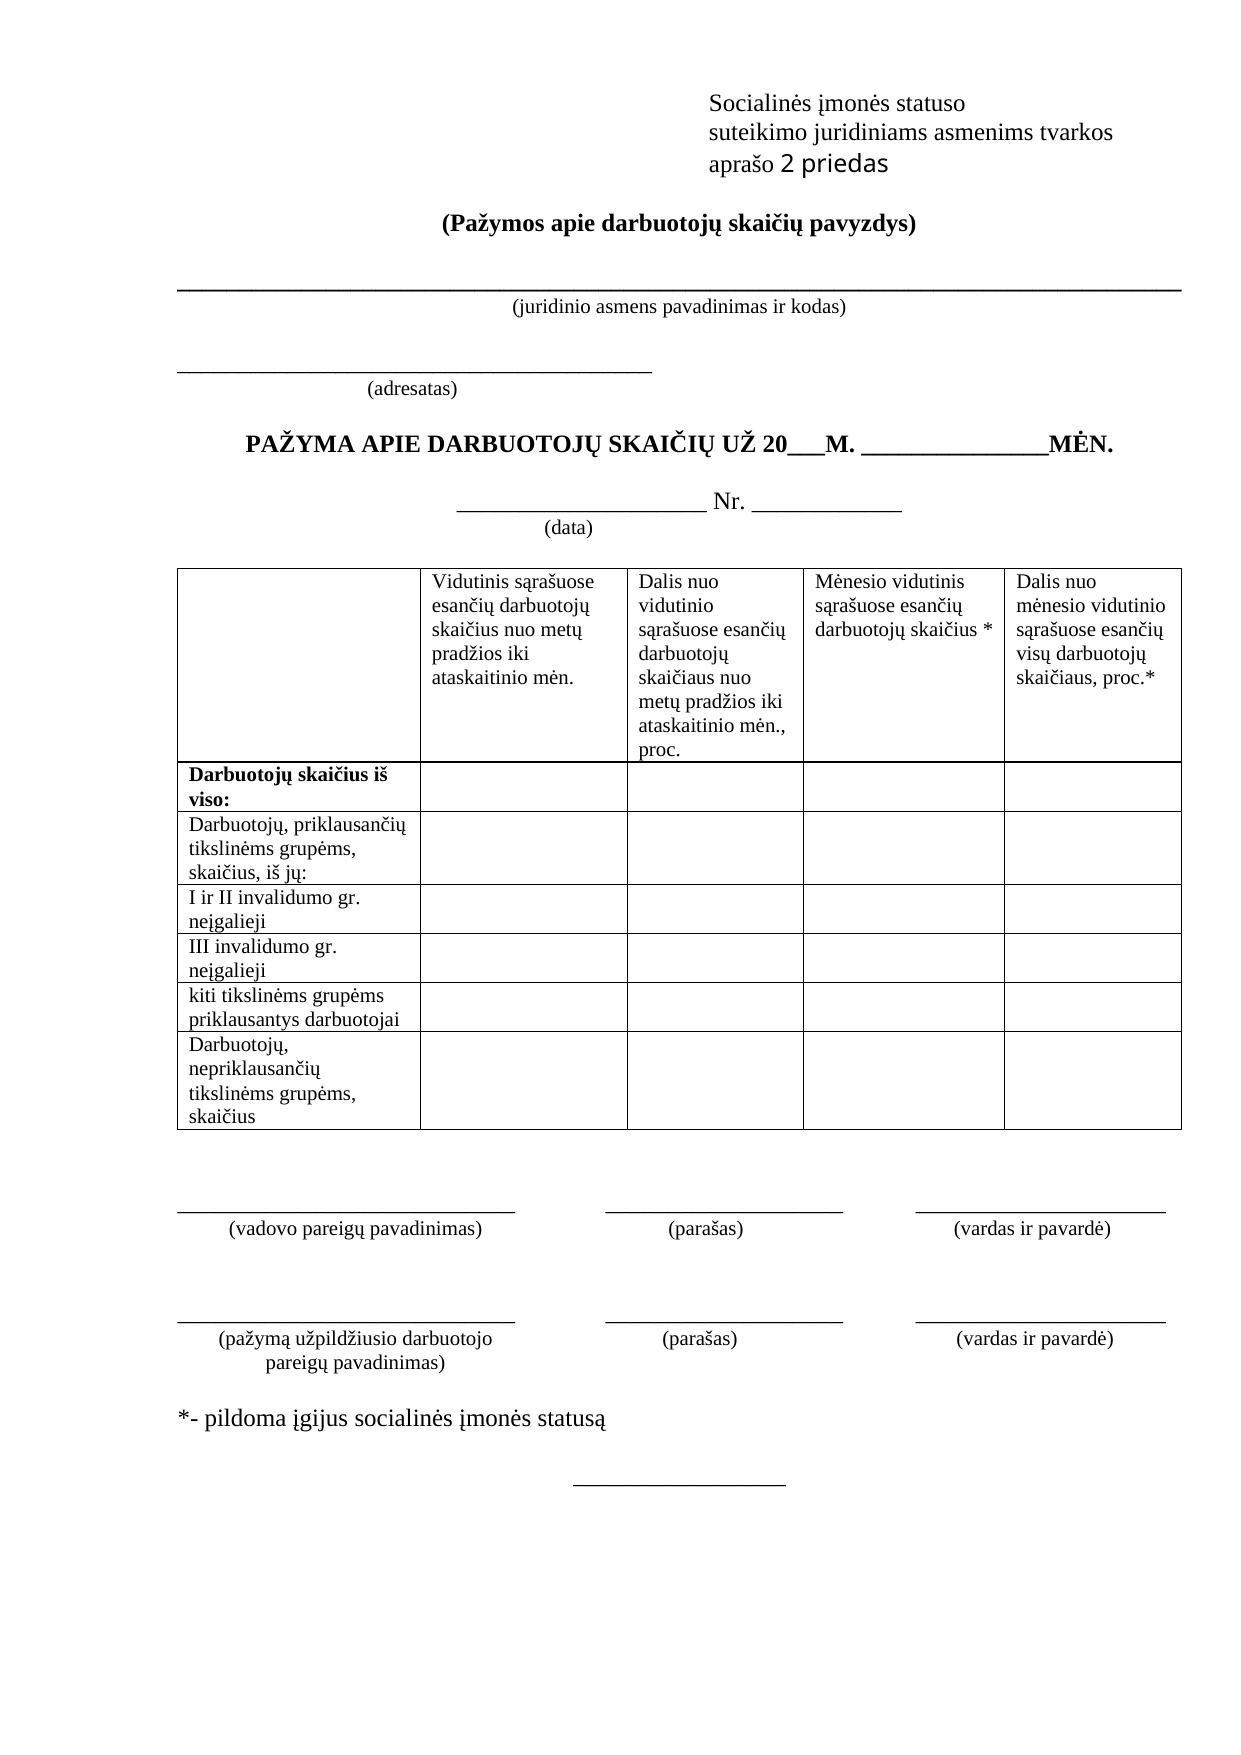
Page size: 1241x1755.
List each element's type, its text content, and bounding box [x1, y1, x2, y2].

table_cell [804, 1032, 1004, 1128]
table_cell [628, 885, 803, 933]
table_cell [628, 934, 803, 982]
text pareigų pavadinimas) [177, 1350, 1181, 1374]
table_cell Darbuotojų, priklausančių tikslinėms grupėms, skaičius, iš jų: [178, 812, 420, 884]
table_header [178, 569, 420, 761]
table_cell [421, 1032, 627, 1128]
text ___________________________ ___________________ ____________________ [177, 1297, 1181, 1326]
text (juridinio asmens pavadinimas ir kodas) [177, 294, 1181, 318]
table_cell [421, 934, 627, 982]
table_cell Darbuotojų, nepriklausančių tikslinėms grupėms, skaičius [178, 1032, 420, 1128]
table_cell [628, 812, 803, 884]
table_cell [628, 763, 803, 811]
table_cell [804, 763, 1004, 811]
table_header Vidutinis sąrašuose esančių darbuotojų skaičius nuo metų pradžios iki ataskaitinio mėn. [421, 569, 627, 761]
text Socialinės įmonės statuso [177, 88, 1181, 117]
table_cell [1005, 1032, 1181, 1128]
text (vadovo pareigų pavadinimas) (parašas) (vardas ir pavardė) [177, 1216, 1181, 1240]
table_cell Darbuotojų skaičius iš viso: [178, 763, 420, 811]
table_cell [1005, 934, 1181, 982]
text ____________________ Nr. ____________ [177, 486, 1181, 515]
text suteikimo juridiniams asmenims tvarkos [177, 117, 1181, 145]
table_header Dalis nuo mėnesio vidutinio sąrašuose esančių visų darbuotojų skaičiaus, proc.* [1005, 569, 1181, 761]
text (adresatas) [177, 376, 1181, 400]
text (Pažymos apie darbuotojų skaičių pavyzdys) [177, 208, 1181, 237]
text (pažymą užpildžiusio darbuotojo (parašas) (vardas ir pavardė) [177, 1326, 1181, 1350]
table_cell [421, 983, 627, 1031]
table_cell [1005, 885, 1181, 933]
table_cell kiti tikslinėms grupėms priklausantys darbuotojai [178, 983, 420, 1031]
text aprašo 2 priedas [177, 145, 1181, 179]
table_cell [628, 983, 803, 1031]
table_cell [804, 934, 1004, 982]
table_header Dalis nuo vidutinio sąrašuose esančių darbuotojų skaičiaus nuo metų pradžios iki ataskaitinio mėn., proc. [628, 569, 803, 761]
table_cell [421, 812, 627, 884]
text ___________________________ ___________________ ____________________ [177, 1187, 1181, 1216]
text pažyma apie darbuotojų skaičių UŽ 20___m. _______________mėn. [177, 429, 1181, 457]
table_cell [421, 885, 627, 933]
table_header Mėnesio vidutinis sąrašuose esančių darbuotojų skaičius * [804, 569, 1004, 761]
table_cell [421, 763, 627, 811]
table_cell III invalidumo gr. neįgalieji [178, 934, 420, 982]
table_cell [804, 885, 1004, 933]
table_cell [1005, 812, 1181, 884]
text _________________ [177, 1461, 1181, 1489]
text (data) [177, 515, 1181, 539]
table_cell I ir II invalidumo gr. neįgalieji [178, 885, 420, 933]
table_cell [804, 983, 1004, 1031]
table_cell [1005, 763, 1181, 811]
table_cell [1005, 983, 1181, 1031]
text *- pildoma įgijus socialinės įmonės statusą [177, 1403, 1181, 1432]
table_cell [628, 1032, 803, 1128]
table_cell [804, 812, 1004, 884]
